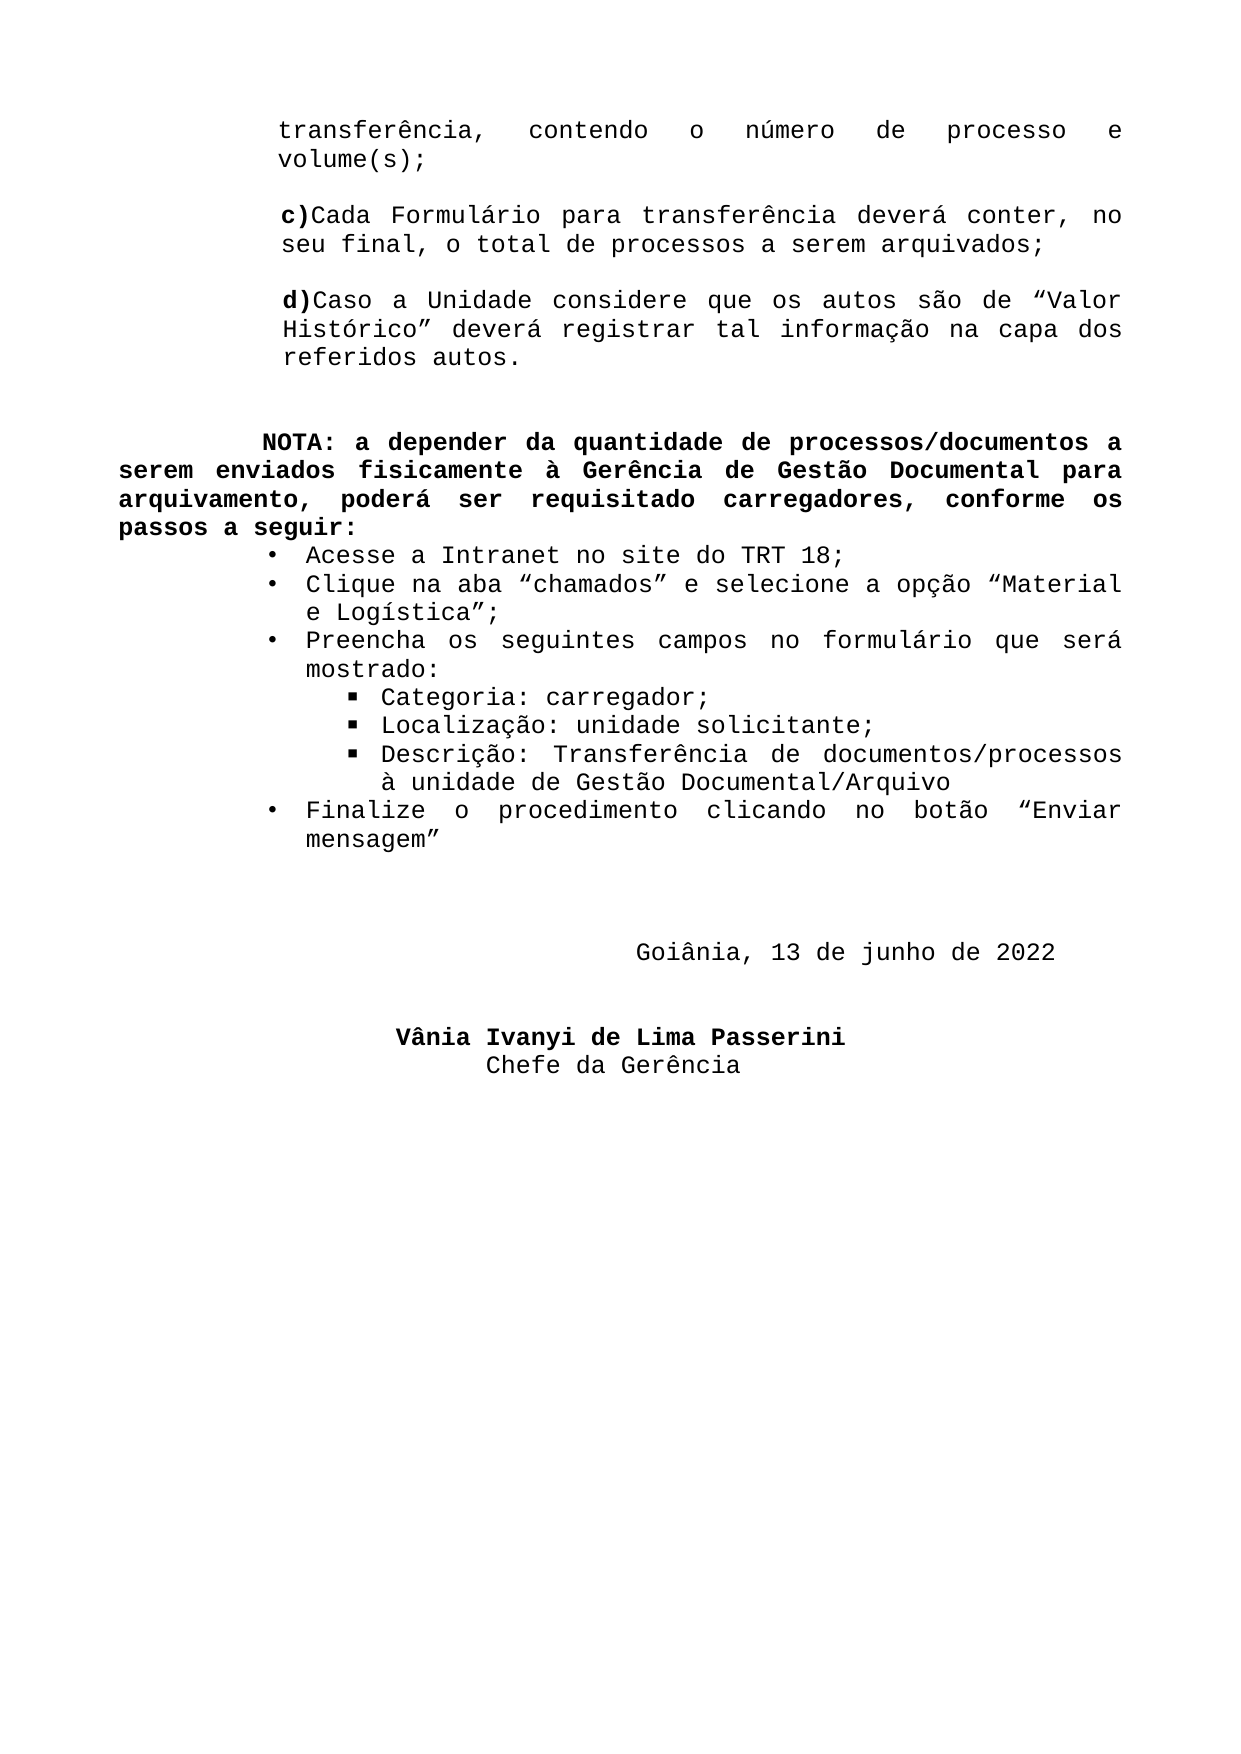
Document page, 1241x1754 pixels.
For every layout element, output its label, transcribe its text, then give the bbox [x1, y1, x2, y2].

text transferência, contendo o número de processo e volume(s); [277, 118, 1123, 175]
list Acesse a Intranet no site do TRT 18; [268, 543, 1123, 571]
list Finalize o procedimento clicando no botão “Enviar mensagem” [268, 798, 1123, 855]
text NOTA: a depender da quantidade de processos/documentos a serem enviados fisicamente à Gerência de Gestão Documental para arquivamento, poderá ser requisitado carregadores, conforme os passos a seguir: [118, 430, 1123, 543]
text Goiânia, 13 de junho de 2022 [118, 940, 1123, 968]
list Categoria: carregador; [343, 685, 1123, 713]
list Clique na aba “chamados” e selecione a opção “Material e Logística”; [268, 571, 1123, 628]
text Vânia Ivanyi de Lima Passerini [118, 1025, 1123, 1053]
list Preencha os seguintes campos no formulário que será mostrado: [268, 628, 1123, 685]
text c)Cada Formulário para transferência deverá conter, no seu final, o total de processos a serem arquivados; [281, 203, 1123, 260]
list Descrição: Transferência de documentos/processos à unidade de Gestão Documental/Arquivo [343, 741, 1123, 798]
text Chefe da Gerência [118, 1053, 1123, 1081]
text d)Caso a Unidade considere que os autos são de “Valor Histórico” deverá registrar tal informação na capa dos referidos autos. [282, 288, 1123, 373]
list Localização: unidade solicitante; [343, 713, 1123, 741]
